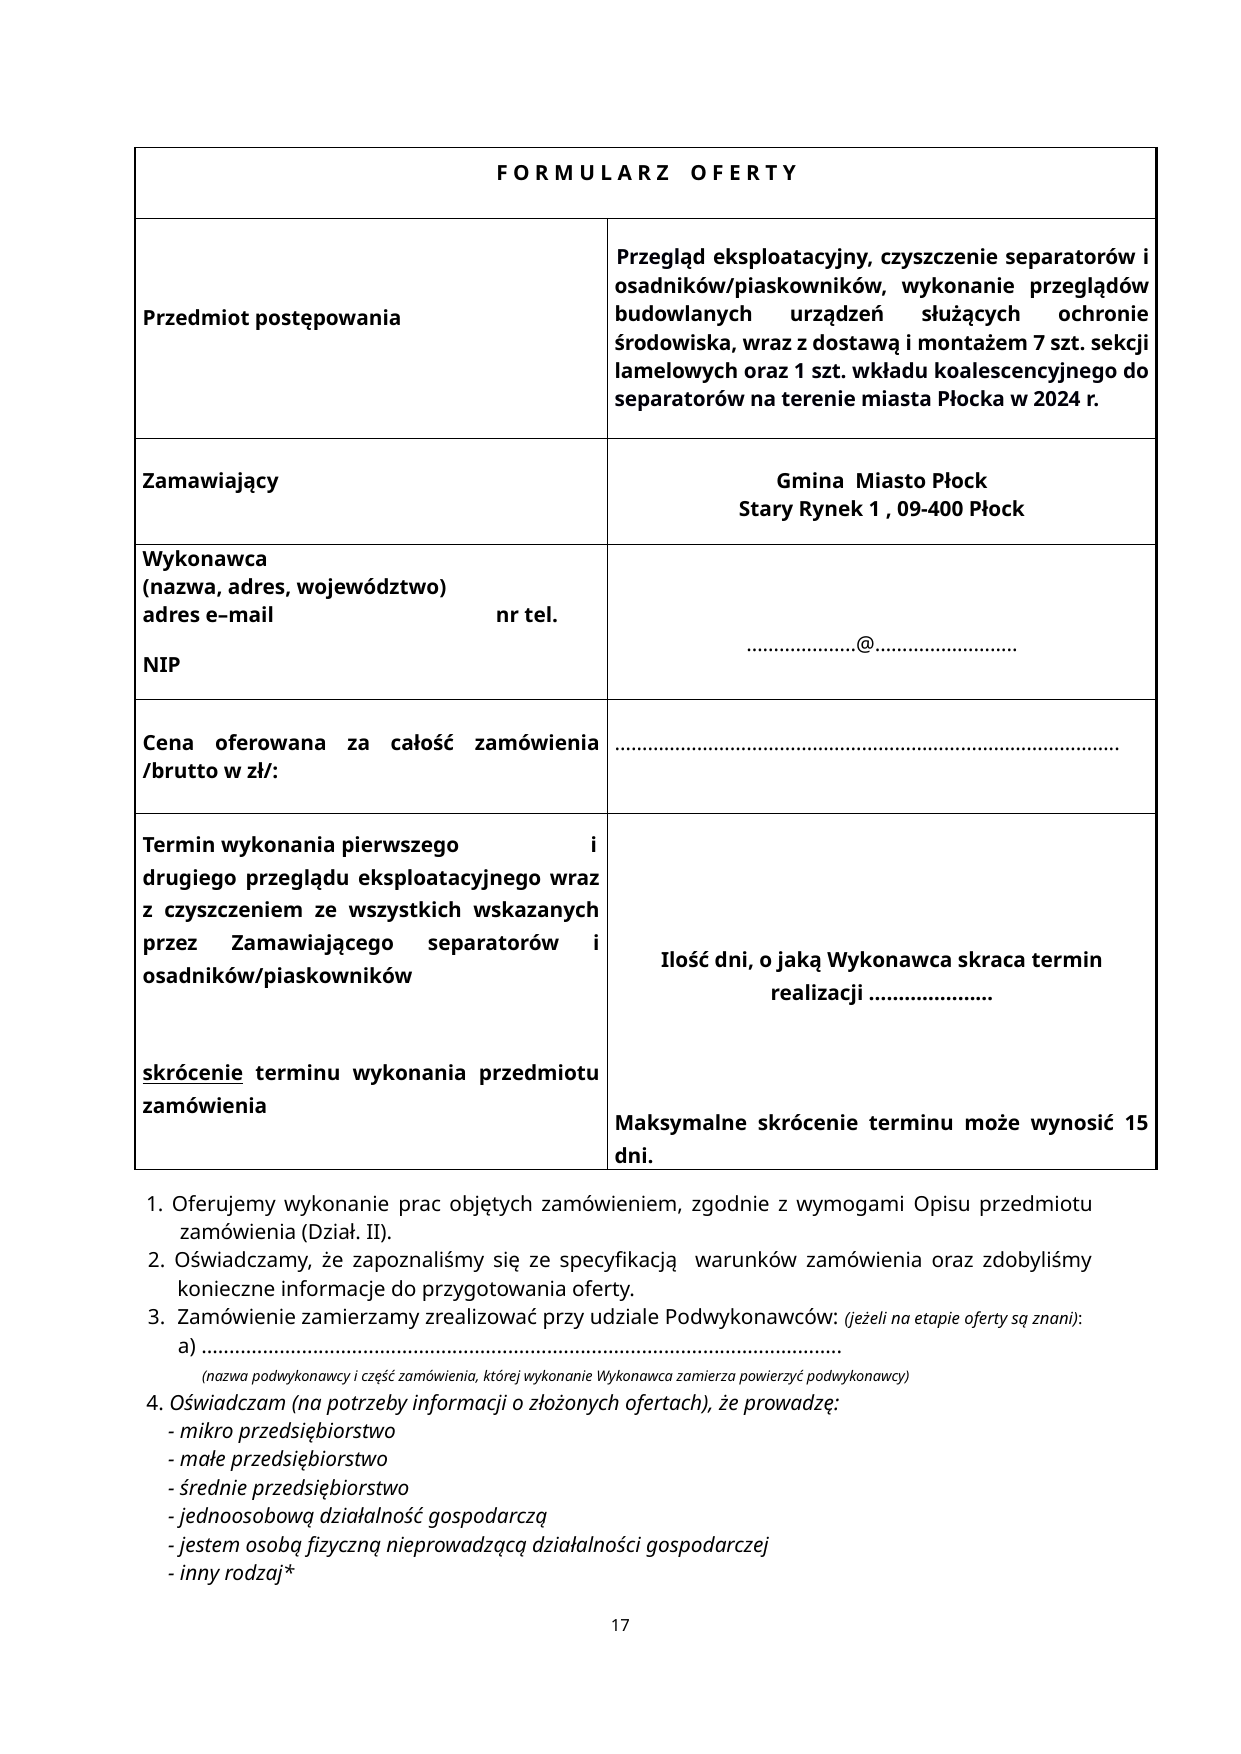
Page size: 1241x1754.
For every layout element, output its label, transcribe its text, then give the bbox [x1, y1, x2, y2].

text - średnie przedsiębiorstwo [146, 1473, 1093, 1501]
text - inny rodzaj* [146, 1558, 1093, 1587]
text - małe przedsiębiorstwo [146, 1444, 1093, 1473]
text - jednoosobową działalność gospodarczą [146, 1501, 1093, 1530]
table_header F O R M U L A R Z O F E R T Y [136, 148, 1155, 218]
text 4. Oświadczam (na potrzeby informacji o złożonych ofertach), że prowadzę: [146, 1388, 1093, 1416]
table_cell ……………………………………………………………………………….. [608, 700, 1155, 813]
table_cell Przedmiot postępowania [136, 219, 607, 437]
table_cell Wykonawca (nazwa, adres, województwo) adres e–mail nr tel. NIP [136, 545, 607, 699]
table_cell Przegląd eksploatacyjny, czyszczenie separatorów i osadników/piaskowników, wykonanie przeglądów budowlanych urządzeń służących ochronie środowiska, wraz z dostawą i montażem 7 szt. sekcji lamelowych oraz 1 szt. wkładu koalescencyjnego do separatorów na terenie miasta Płocka w 2024 r. [608, 219, 1155, 437]
text - jestem osobą fizyczną nieprowadzącą działalności gospodarczej [146, 1530, 1093, 1558]
table_cell Ilość dni, o jaką Wykonawca skraca termin realizacji ………………… Maksymalne skrócenie terminu może wynosić 15 dni. [608, 814, 1155, 1169]
table_cell Zamawiający [136, 439, 607, 544]
text a) ................................................................................................................... [178, 1331, 1093, 1359]
table_cell ………………..@…………………….. [608, 545, 1155, 699]
table_cell Gmina Miasto Płock Stary Rynek 1 , 09-400 Płock [608, 439, 1155, 544]
text - mikro przedsiębiorstwo [146, 1416, 1093, 1444]
text 3. Zamówienie zamierzamy zrealizować przy udziale Podwykonawców: (jeżeli na etapie oferty są znani): [148, 1302, 1093, 1331]
table_cell Termin wykonania pierwszego i drugiego przeglądu eksploatacyjnego wraz z czyszczeniem ze wszystkich wskazanych przez Zamawiającego separatorów i osadników/piaskowników skrócenie terminu wykonania przedmiotu zamówienia [136, 814, 607, 1169]
table_cell Cena oferowana za całość zamówienia /brutto w zł/: [136, 700, 607, 813]
text (nazwa podwykonawcy i część zamówienia, której wykonanie Wykonawca zamierza powierzyć podwykonawcy) [148, 1359, 1093, 1388]
text 2. Oświadczamy, że zapoznaliśmy się ze specyfikacją warunków zamówienia oraz zdobyliśmy konieczne informacje do przygotowania oferty. [148, 1246, 1093, 1302]
text 1. Oferujemy wykonanie prac objętych zamówieniem, zgodnie z wymogami Opisu przedmiotu zamówienia (Dział. II). [146, 1189, 1093, 1246]
